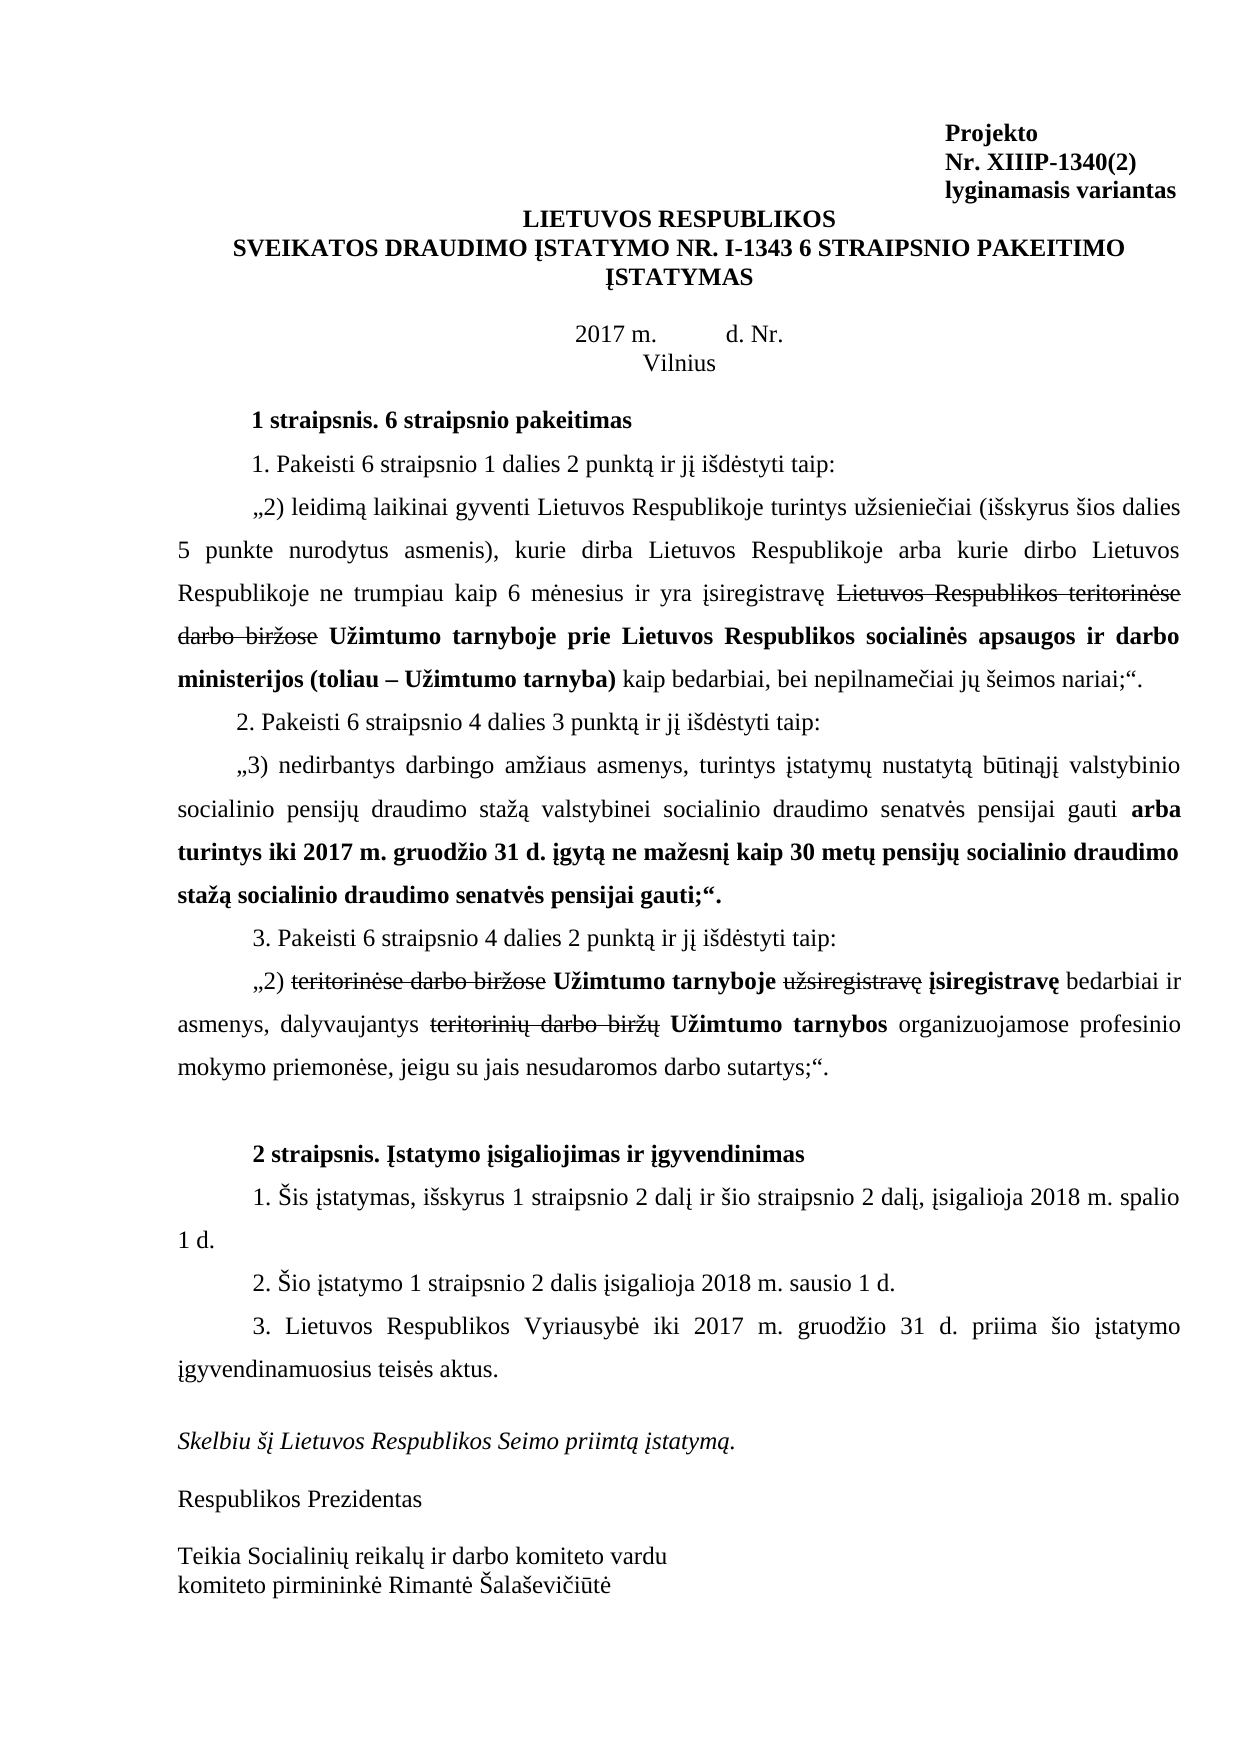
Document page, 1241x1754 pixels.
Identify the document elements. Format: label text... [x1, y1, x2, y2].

text Vilnius [177, 348, 1181, 377]
text „2) teritorinėse darbo biržose Užimtumo tarnyboje užsiregistravę įsiregistravę bedarbiai ir asmenys, dalyvaujantys teritorinių darbo biržų Užimtumo tarnybos organizuojamose profesinio mokymo priemonėse, jeigu su jais nesudaromos darbo sutartys;“. [177, 966, 1181, 1081]
text Projekto [945, 118, 1181, 147]
text komiteto pirmininkė Rimantė Šalaševičiūtė [177, 1570, 1181, 1599]
text Skelbiu šį Lietuvos Respublikos Seimo priimtą įstatymą. [177, 1426, 1181, 1455]
text 1 straipsnis. 6 straipsnio pakeitimas [177, 406, 1181, 434]
text LIETUVOS RESPUBLIKOS [177, 204, 1181, 233]
text 1. Šis įstatymas, išskyrus 1 straipsnio 2 dalį ir šio straipsnio 2 dalį, įsigalioja 2018 m. spalio 1 d. [177, 1182, 1181, 1254]
text 2. Šio įstatymo 1 straipsnio 2 dalis įsigalioja 2018 m. sausio 1 d. [177, 1268, 1181, 1297]
text Respublikos Prezidentas [177, 1484, 1181, 1512]
text SVEIKATOS DRAUDIMO ĮSTATYMO NR. I-1343 6 STRAIPSNIO PAKEITIMO ĮSTATYMAS [177, 233, 1181, 291]
text 2 straipsnis. Įstatymo įsigaliojimas ir įgyvendinimas [177, 1139, 1181, 1167]
text Nr. XIIIP-1340(2) lyginamasis variantas [945, 147, 1181, 204]
text 3. Lietuvos Respublikos Vyriausybė iki 2017 m. gruodžio 31 d. priima šio įstatymo įgyvendinamuosius teisės aktus. [177, 1311, 1181, 1383]
text Teikia Socialinių reikalų ir darbo komiteto vardu [177, 1541, 1181, 1570]
text „3) nedirbantys darbingo amžiaus asmenys, turintys įstatymų nustatytą būtinąjį valstybinio socialinio pensijų draudimo stažą valstybinei socialinio draudimo senatvės pensijai gauti arba turintys iki 2017 m. gruodžio 31 d. įgytą ne mažesnį kaip 30 metų pensijų socialinio draudimo stažą socialinio draudimo senatvės pensijai gauti;“. [177, 751, 1181, 909]
text 1. Pakeisti 6 straipsnio 1 dalies 2 punktą ir jį išdėstyti taip: [177, 449, 1181, 477]
text 3. Pakeisti 6 straipsnio 4 dalies 2 punktą ir jį išdėstyti taip: [177, 923, 1181, 952]
text 2017 m. d. Nr. [177, 319, 1181, 348]
text „2) leidimą laikinai gyventi Lietuvos Respublikoje turintys užsieniečiai (išskyrus šios dalies 5 punkte nurodytus asmenis), kurie dirba Lietuvos Respublikoje arba kurie dirbo Lietuvos Respublikoje ne trumpiau kaip 6 mėnesius ir yra įsiregistravę Lietuvos Respublikos teritorinėse darbo biržose Užimtumo tarnyboje prie Lietuvos Respublikos socialinės apsaugos ir darbo ministerijos (toliau – Užimtumo tarnyba) kaip bedarbiai, bei nepilnamečiai jų šeimos nariai;“. [177, 492, 1181, 693]
text 2. Pakeisti 6 straipsnio 4 dalies 3 punktą ir jį išdėstyti taip: [177, 707, 1181, 736]
